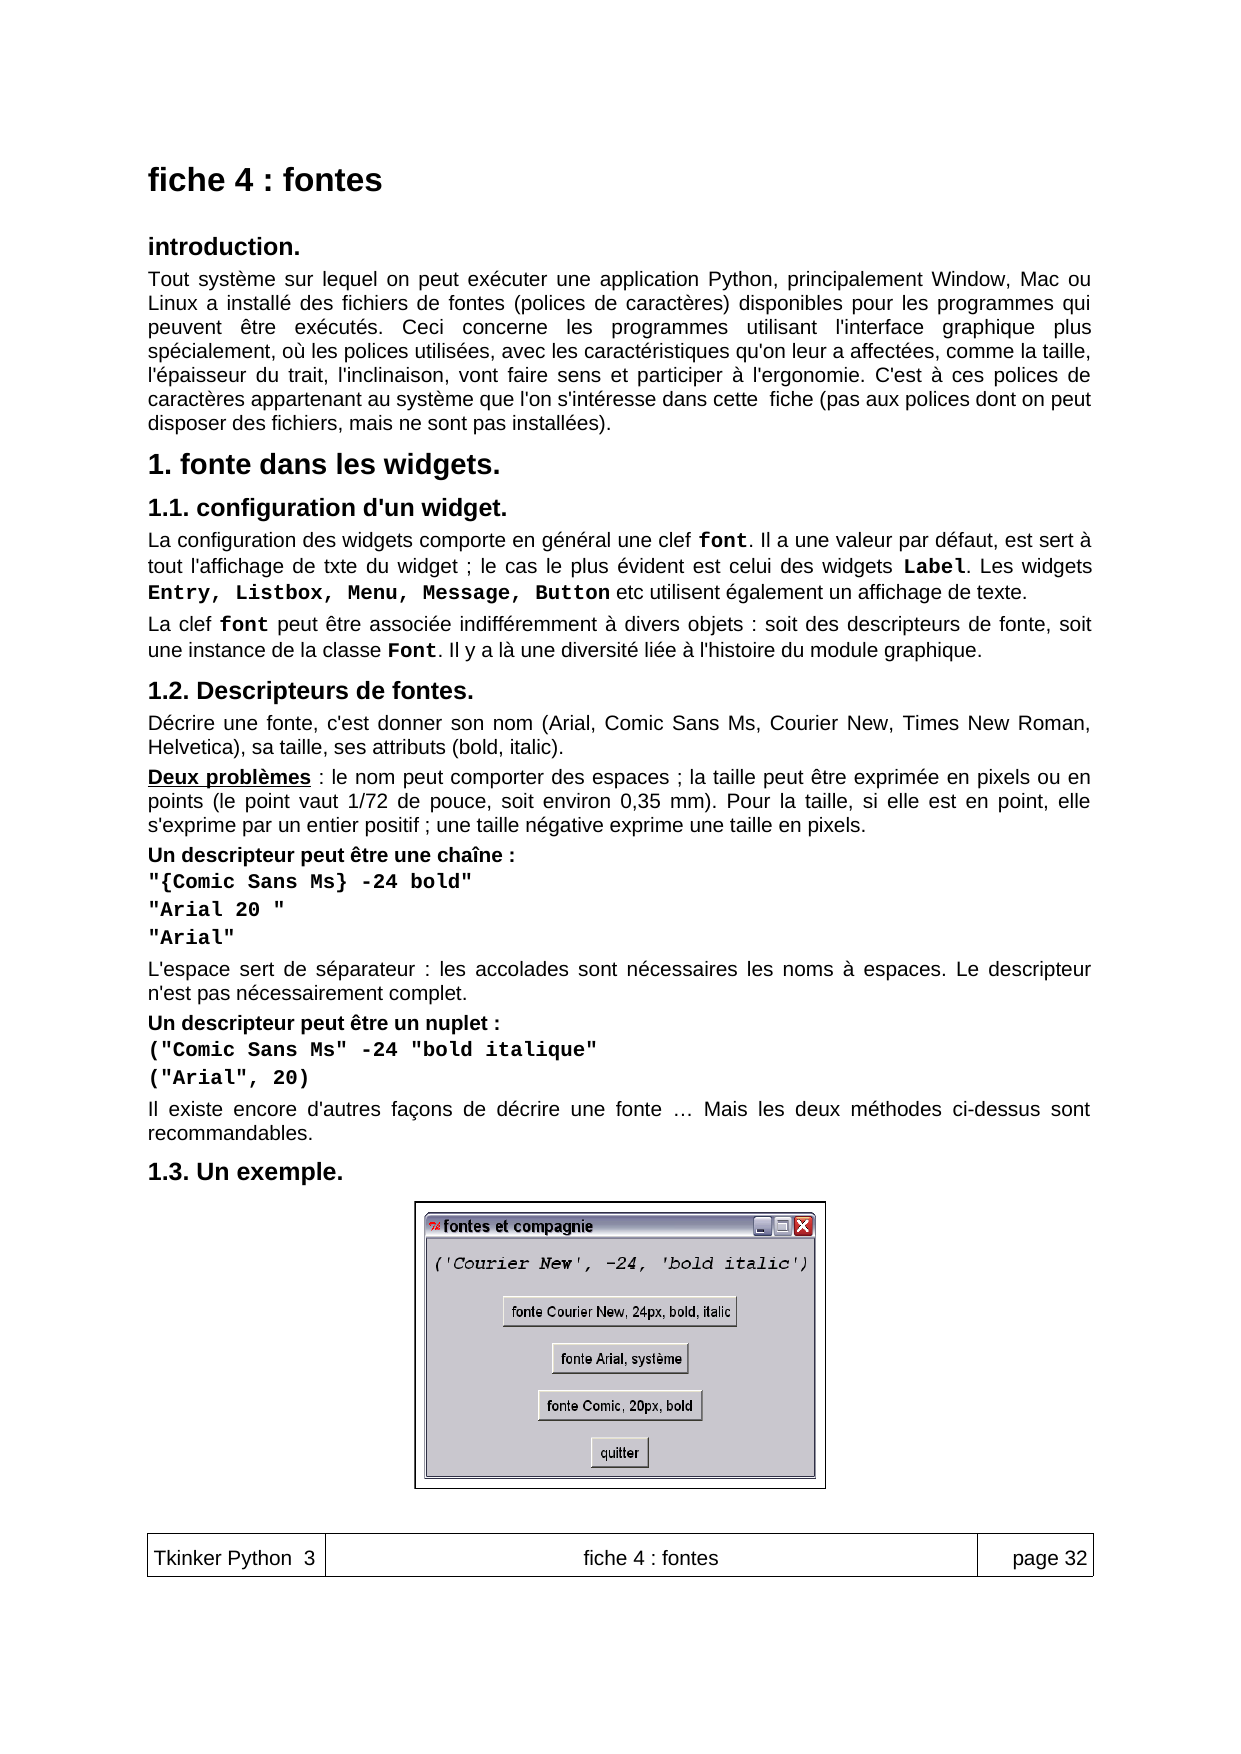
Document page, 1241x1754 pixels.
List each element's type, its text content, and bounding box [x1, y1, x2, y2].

subtitle "Arial" [148, 927, 1093, 951]
subtitle fiche 4 : fontes [148, 160, 1093, 198]
text Décrire une fonte, c'est donner son nom (Arial, Comic Sans Ms, Courier New, Times New Roman, Helvetica), sa taille, ses attributs (bold, italic). [148, 711, 1093, 759]
text Il existe encore d'autres façons de décrire une fonte … Mais les deux méthodes ci-dessus sont recommandables. [148, 1097, 1093, 1145]
subtitle "Arial 20 " [148, 899, 1093, 923]
text Un descripteur peut être un nuplet : [148, 1011, 1093, 1035]
subtitle 1.1. configuration d'un widget. [148, 493, 1093, 522]
subtitle "{Comic Sans Ms} -24 bold" [148, 871, 1093, 895]
subtitle 1. fonte dans les widgets. [148, 447, 1093, 480]
subtitle 1.3. Un exemple. [148, 1157, 1093, 1186]
subtitle 1.2. Descripteurs de fontes. [148, 676, 1093, 704]
subtitle ("Arial", 20) [148, 1067, 1093, 1091]
text L'espace sert de séparateur : les accolades sont nécessaires les noms à espaces. Le descripteur n'est pas nécessairement complet. [148, 957, 1093, 1005]
subtitle ("Comic Sans Ms" -24 "bold italique" [148, 1039, 1093, 1063]
subtitle introduction. [148, 232, 1093, 260]
text La clef font peut être associée indifféremment à divers objets : soit des descripteurs de fonte, soit une instance de la classe Font. Il y a là une diversité liée à l'histoire du module graphique. [148, 612, 1093, 663]
text Tout système sur lequel on peut exécuter une application Python, principalement Window, Mac ou Linux a installé des fichiers de fontes (polices de caractères) disponibles pour les programmes qui peuvent être exécutés. Ceci concerne les programmes utilisant l'interface graphique plus spécialement, où les polices utilisées, avec les caractéristiques qu'on leur a affectées, comme la taille, l'épaisseur du trait, l'inclinaison, vont faire sens et participer à l'ergonomie. C'est à ces polices de caractères appartenant au système que l'on s'intéresse dans cette fiche (pas aux polices dont on peut disposer des fichiers, mais ne sont pas installées). [148, 267, 1093, 434]
text Deux problèmes : le nom peut comporter des espaces ; la taille peut être exprimée en pixels ou en points (le point vaut 1/72 de pouce, soit environ 0,35 mm). Pour la taille, si elle est en point, elle s'exprime par un entier positif ; une taille négative exprime une taille en pixels. [148, 765, 1093, 837]
text La configuration des widgets comporte en général une clef font. Il a une valeur par défaut, est sert à tout l'affichage de txte du widget ; le cas le plus évident est celui des widgets Label. Les widgets Entry, Listbox, Menu, Message, Button etc utilisent également un affichage de texte. [148, 528, 1093, 605]
picture [414, 1201, 826, 1489]
text Un descripteur peut être une chaîne : [148, 843, 1093, 867]
